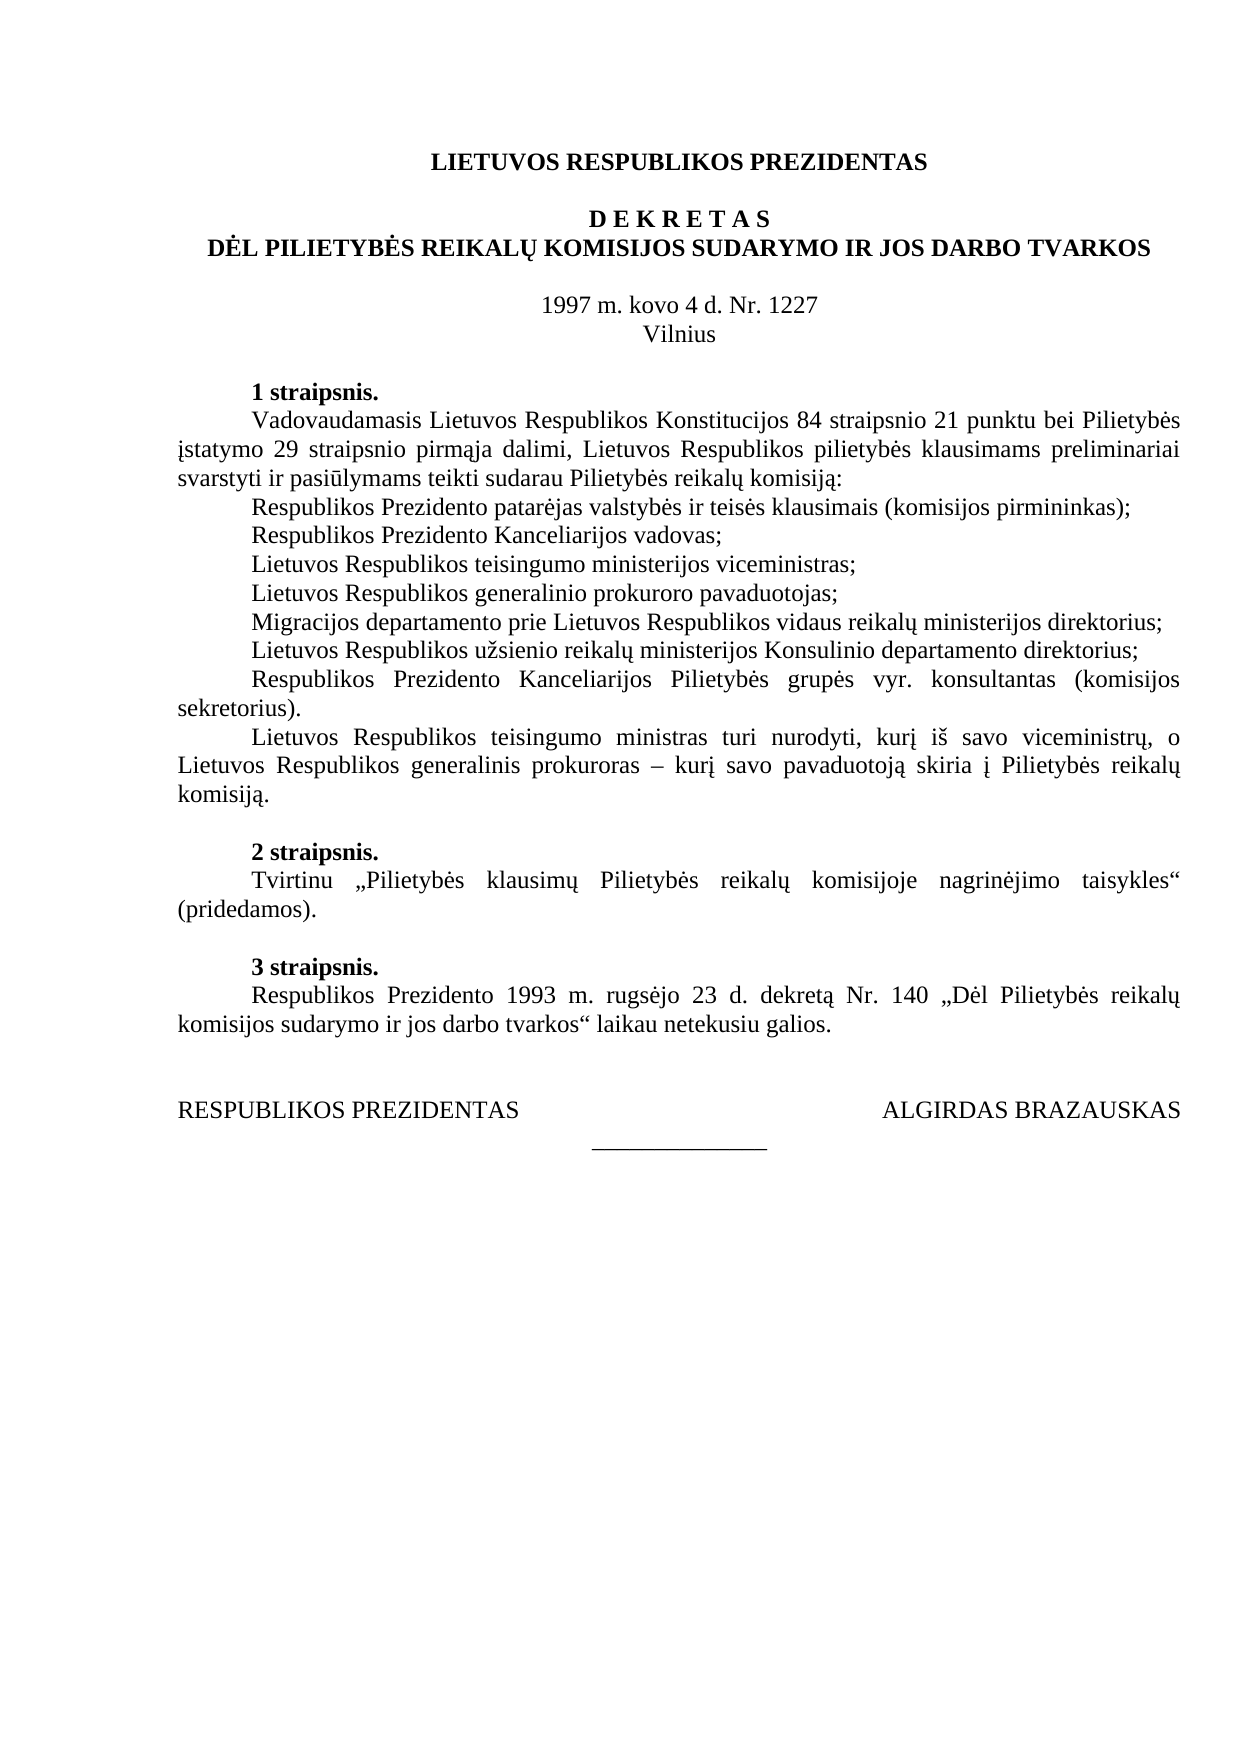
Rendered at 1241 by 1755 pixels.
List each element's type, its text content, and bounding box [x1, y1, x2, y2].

text Respublikos Prezidento 1993 m. rugsėjo 23 d. dekretą Nr. 140 „Dėl Pilietybės reikalų komisijos sudarymo ir jos darbo tvarkos“ laikau netekusiu galios. [177, 981, 1181, 1038]
text Migracijos departamento prie Lietuvos Respublikos vidaus reikalų ministerijos direktorius; [177, 607, 1181, 636]
text Lietuvos Respublikos generalinio prokuroro pavaduotojas; [177, 578, 1181, 607]
text Respublikos Prezidento patarėjas valstybės ir teisės klausimais (komisijos pirmininkas); [177, 492, 1181, 521]
text Tvirtinu „Pilietybės klausimų Pilietybės reikalų komisijoje nagrinėjimo taisykles“ (pridedamos). [177, 866, 1181, 923]
text Lietuvos Respublikos teisingumo ministras turi nurodyti, kurį iš savo viceministrų, o Lietuvos Respublikos generalinis prokuroras – kurį savo pavaduotoją skiria į Pilietybės reikalų komisiją. [177, 722, 1181, 808]
text D E K R E T A S [177, 204, 1181, 233]
text LIETUVOS RESPUBLIKOS PREZIDENTAS [177, 147, 1181, 176]
text 1997 m. kovo 4 d. Nr. 1227 [177, 291, 1181, 319]
text ______________ [177, 1124, 1181, 1153]
text Vilnius [177, 319, 1181, 348]
text 3 straipsnis. [177, 952, 1181, 981]
text Respublikos Prezidento Kanceliarijos Pilietybės grupės vyr. konsultantas (komisijos sekretorius). [177, 664, 1181, 722]
text Lietuvos Respublikos teisingumo ministerijos viceministras; [177, 549, 1181, 578]
text 1 straipsnis. [177, 377, 1181, 406]
text Vadovaudamasis Lietuvos Respublikos Konstitucijos 84 straipsnio 21 punktu bei Pilietybės įstatymo 29 straipsnio pirmąja dalimi, Lietuvos Respublikos pilietybės klausimams preliminariai svarstyti ir pasiūlymams teikti sudarau Pilietybės reikalų komisiją: [177, 406, 1181, 492]
text Lietuvos Respublikos užsienio reikalų ministerijos Konsulinio departamento direktorius; [177, 636, 1181, 664]
text Respublikos Prezidento Kanceliarijos vadovas; [177, 521, 1181, 549]
text 2 straipsnis. [177, 837, 1181, 866]
text DĖL PILIETYBĖS REIKALŲ KOMISIJOS SUDARYMO IR JOS DARBO TVARKOS [177, 233, 1181, 262]
text RESPUBLIKOS PREZIDENTAS ALGIRDAS BRAZAUSKAS [177, 1096, 1181, 1124]
